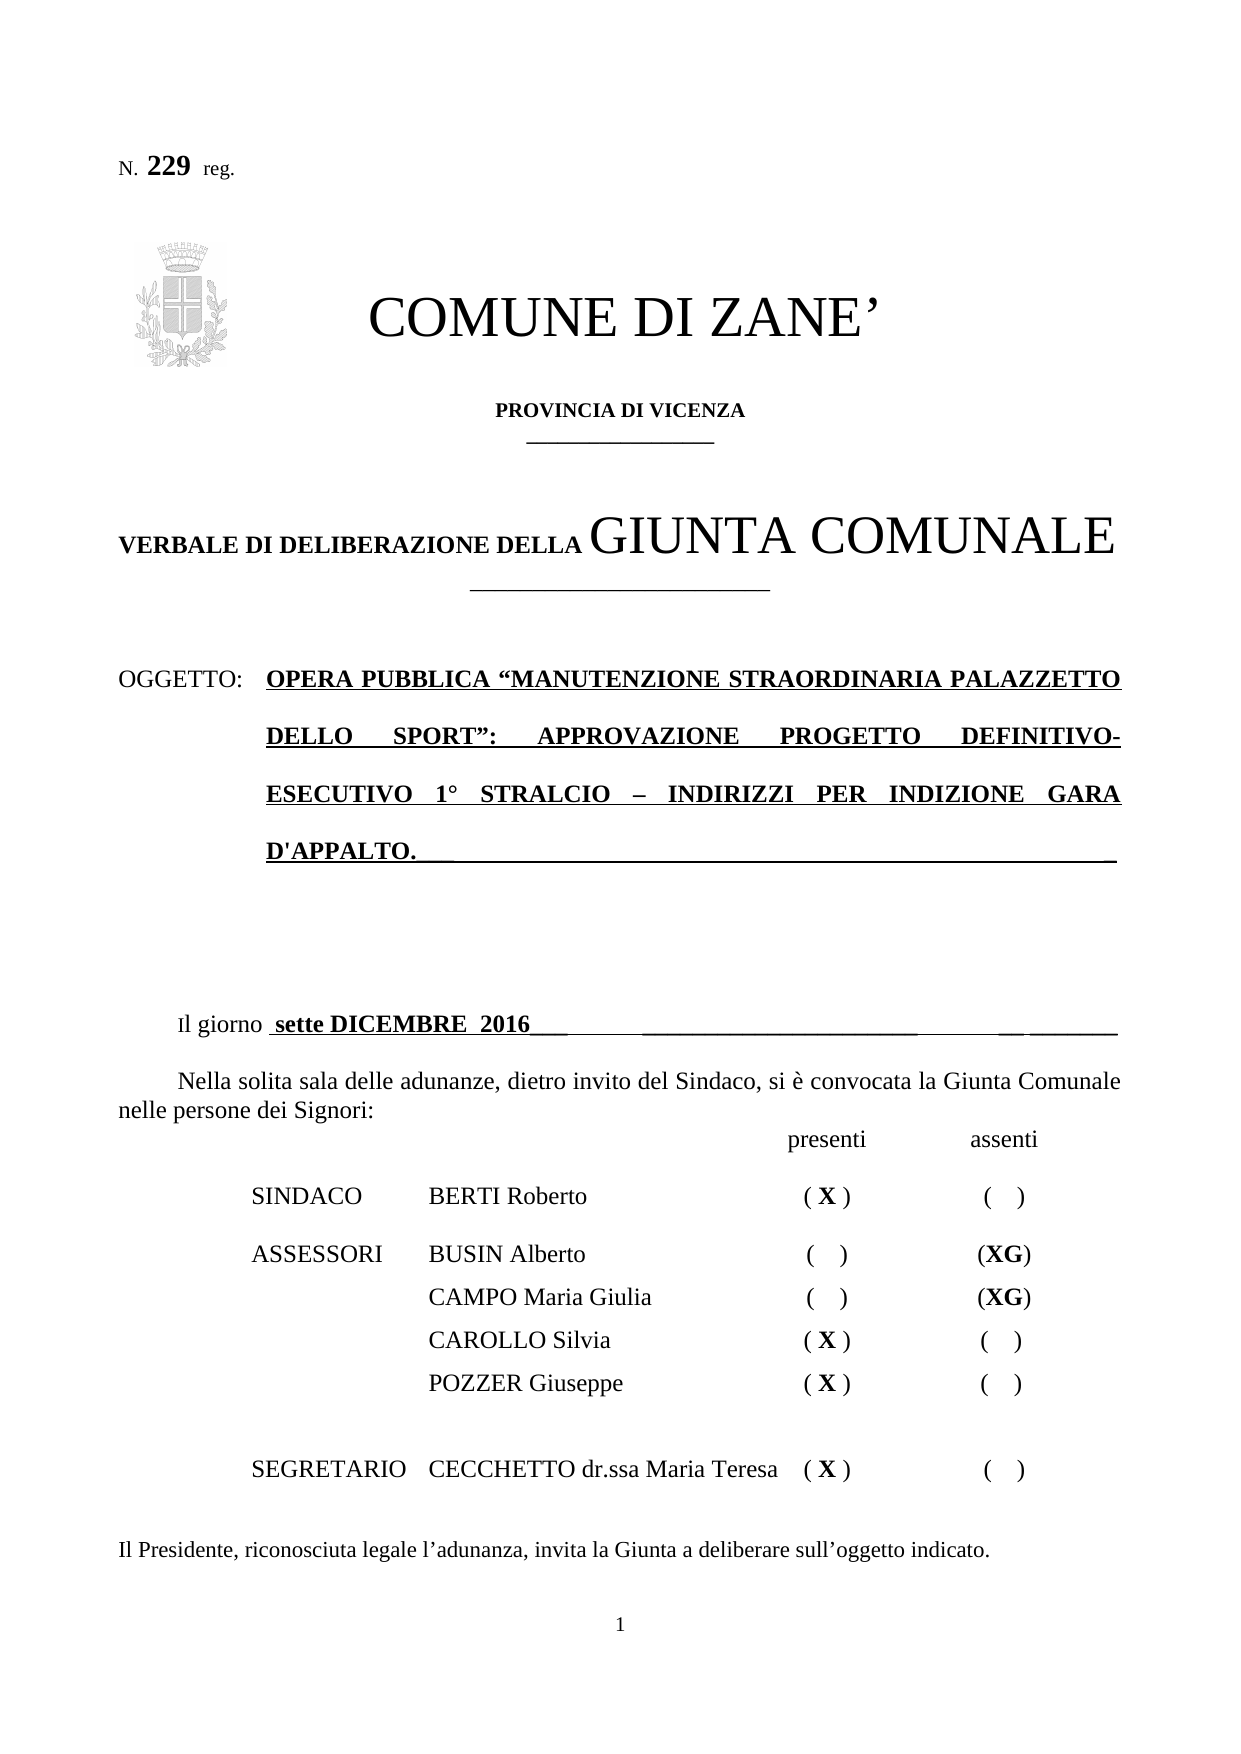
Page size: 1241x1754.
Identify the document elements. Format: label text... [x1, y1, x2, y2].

text N. 229 reg. [118, 148, 1122, 181]
text SEGRETARIO CECCHETTO dr.ssa Maria Teresa ( X ) ( ) [118, 1454, 1122, 1483]
text OGGETTO: OPERA PUBBLICA “MANUTENZIONE STRAORDINARIA PALAZZETTO DELLO SPORT”: APPROVAZIONE PROGETTO DEFINITIVO-ESECUTIVO 1° STRALCIO – INDIRIZZI PER INDIZIONE GARA D'APPALTO.___ _ [118, 664, 1121, 865]
text Il Presidente, riconosciuta legale l’adunanza, invita la Giunta a deliberare sull’oggetto indicato. [118, 1536, 1122, 1562]
text CAMPO Maria Giulia ( ) (XG) [118, 1282, 1122, 1311]
text ASSESSORI BUSIN Alberto ( ) (XG) [118, 1239, 1122, 1268]
text Nella solita sala delle adunanze, dietro invito del Sindaco, si è convocata la Giunta Comunale nelle persone dei Signori: [118, 1066, 1122, 1124]
text ________________________ [118, 566, 1122, 594]
text POZZER Giuseppe ( X ) ( ) [118, 1368, 1122, 1397]
text SINDACO BERTI Roberto ( X ) ( ) [118, 1181, 1122, 1210]
text CAROLLO Silvia ( X ) ( ) [118, 1325, 1122, 1354]
text VERBALE DI DELIBERAZIONE DELLA GIUNTA COMUNALE [118, 503, 1122, 566]
text PROVINCIA DI VICENZA [118, 398, 1122, 422]
text COMUNE DI ZANE’ [118, 234, 1122, 398]
text __________________ [118, 422, 1122, 446]
text presenti assenti [118, 1124, 1122, 1153]
text Il giorno sette DICEMBRE 2016___ ______________________ __ _______ [118, 1009, 1122, 1038]
